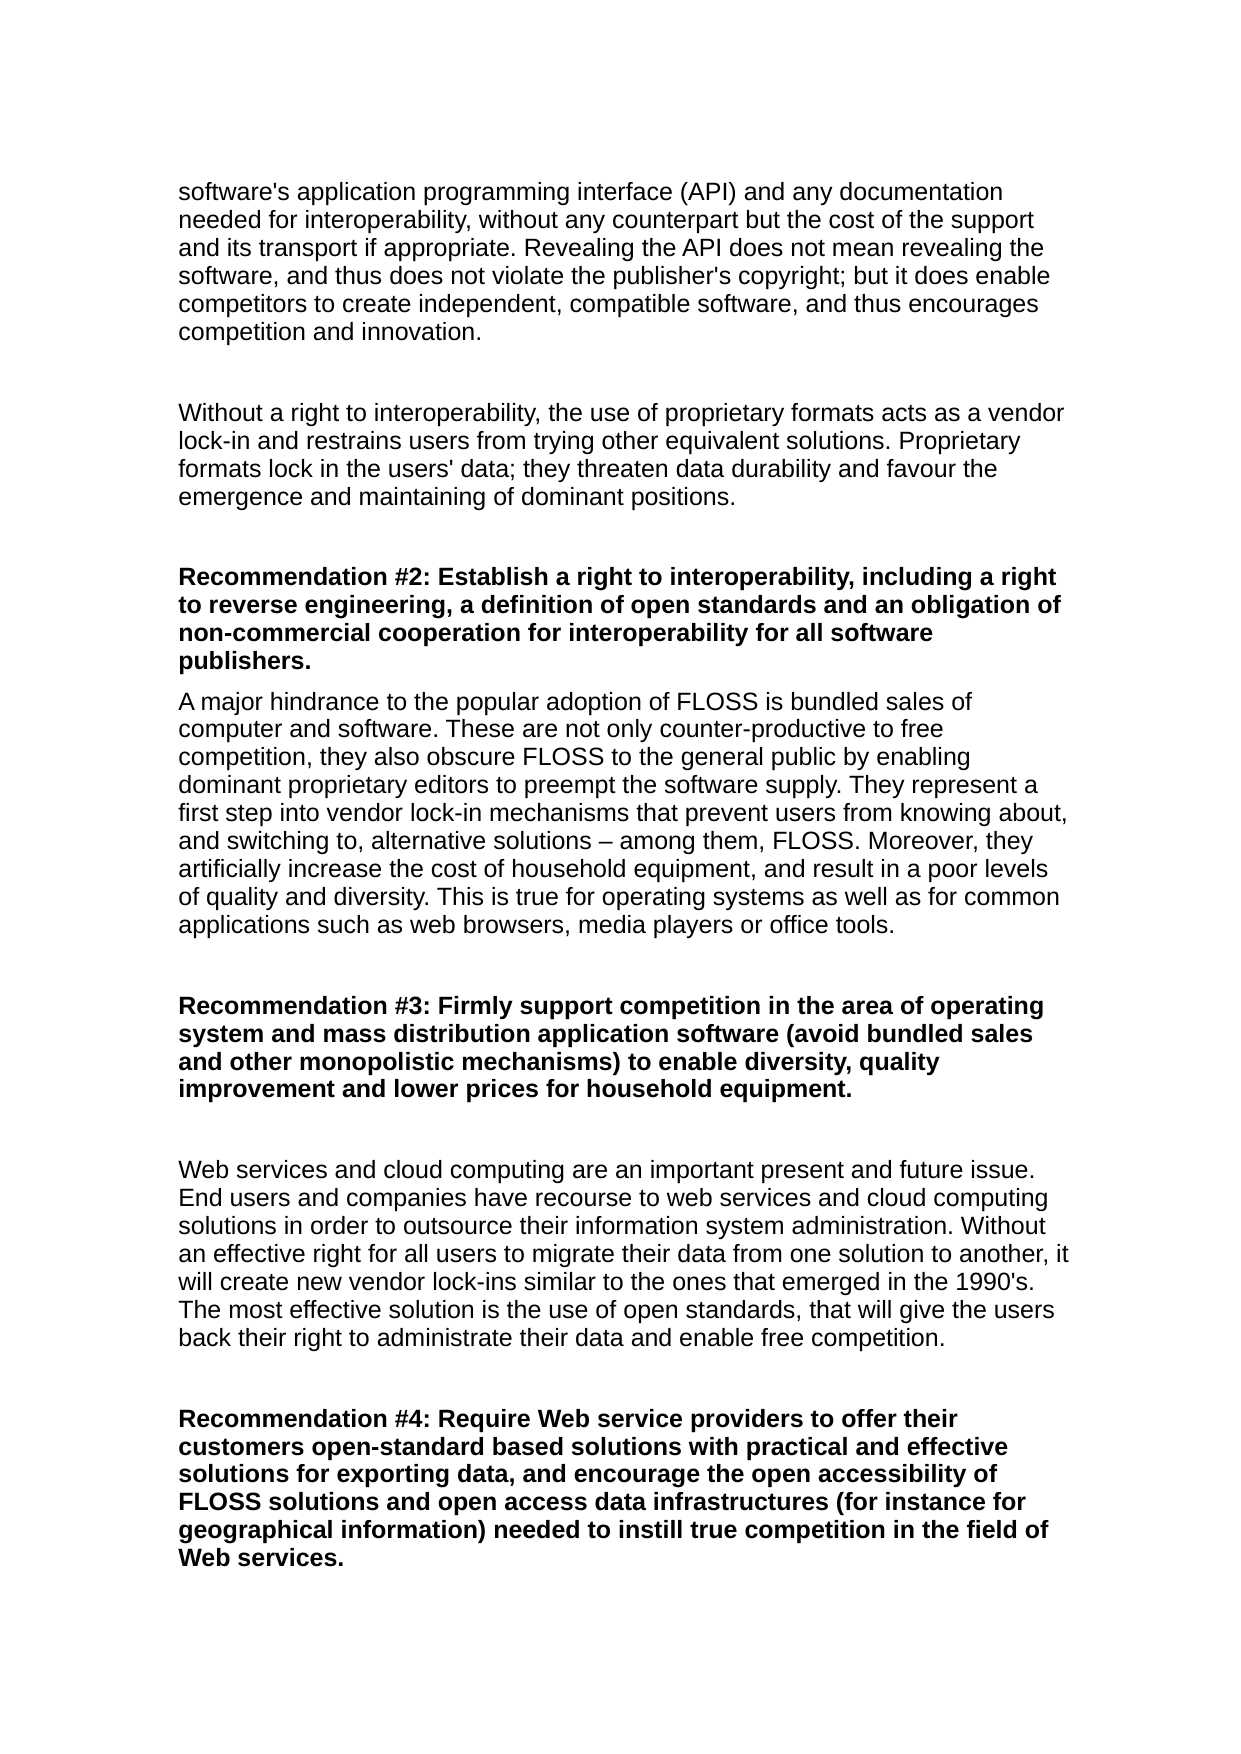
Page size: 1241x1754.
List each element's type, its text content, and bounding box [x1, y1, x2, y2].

text Recommendation #4: Require Web service providers to offer their customers open-standard based solutions with practical and effective solutions for exporting data, and encourage the open accessibility of FLOSS solutions and open access data infrastructures (for instance for geographical information) needed to instill true competition in the field of Web services. [178, 1404, 1072, 1572]
text Recommendation #2: Establish a right to interoperability, including a right to reverse engineering, a definition of open standards and an obligation of non-commercial cooperation for interoperability for all software publishers. [178, 563, 1072, 675]
text software's application programming interface (API) and any documentation needed for interoperability, without any counterpart but the cost of the support and its transport if appropriate. Revealing the API does not mean revealing the software, and thus does not violate the publisher's copyright; but it does enable competitors to create independent, compatible software, and thus encourages competition and innovation. [178, 178, 1072, 346]
text Web services and cloud computing are an important present and future issue. End users and companies have recourse to web services and cloud computing solutions in order to outsource their information system administration. Without an effective right for all users to migrate their data from one solution to another, it will create new vendor lock-ins similar to the ones that emerged in the 1990's. The most effective solution is the use of open standards, that will give the users back their right to administrate their data and enable free competition. [178, 1156, 1072, 1351]
text A major hindrance to the popular adoption of FLOSS is bundled sales of computer and software. These are not only counter-productive to free competition, they also obscure FLOSS to the general public by enabling dominant proprietary editors to preempt the software supply. They represent a first step into vendor lock-in mechanisms that prevent users from knowing about, and switching to, alternative solutions – among them, FLOSS. Moreover, they artificially increase the cost of household equipment, and result in a poor levels of quality and diversity. This is true for operating systems as well as for common applications such as web browsers, media players or office tools. [178, 687, 1072, 938]
text Without a right to interoperability, the use of proprietary formats acts as a vendor lock-in and restrains users from trying other equivalent solutions. Proprietary formats lock in the users' data; they threaten data durability and favour the emergence and maintaining of dominant positions. [178, 398, 1072, 510]
text Recommendation #3: Firmly support competition in the area of operating system and mass distribution application software (avoid bundled sales and other monopolistic mechanisms) to enable diversity, quality improvement and lower prices for household equipment. [178, 991, 1072, 1103]
